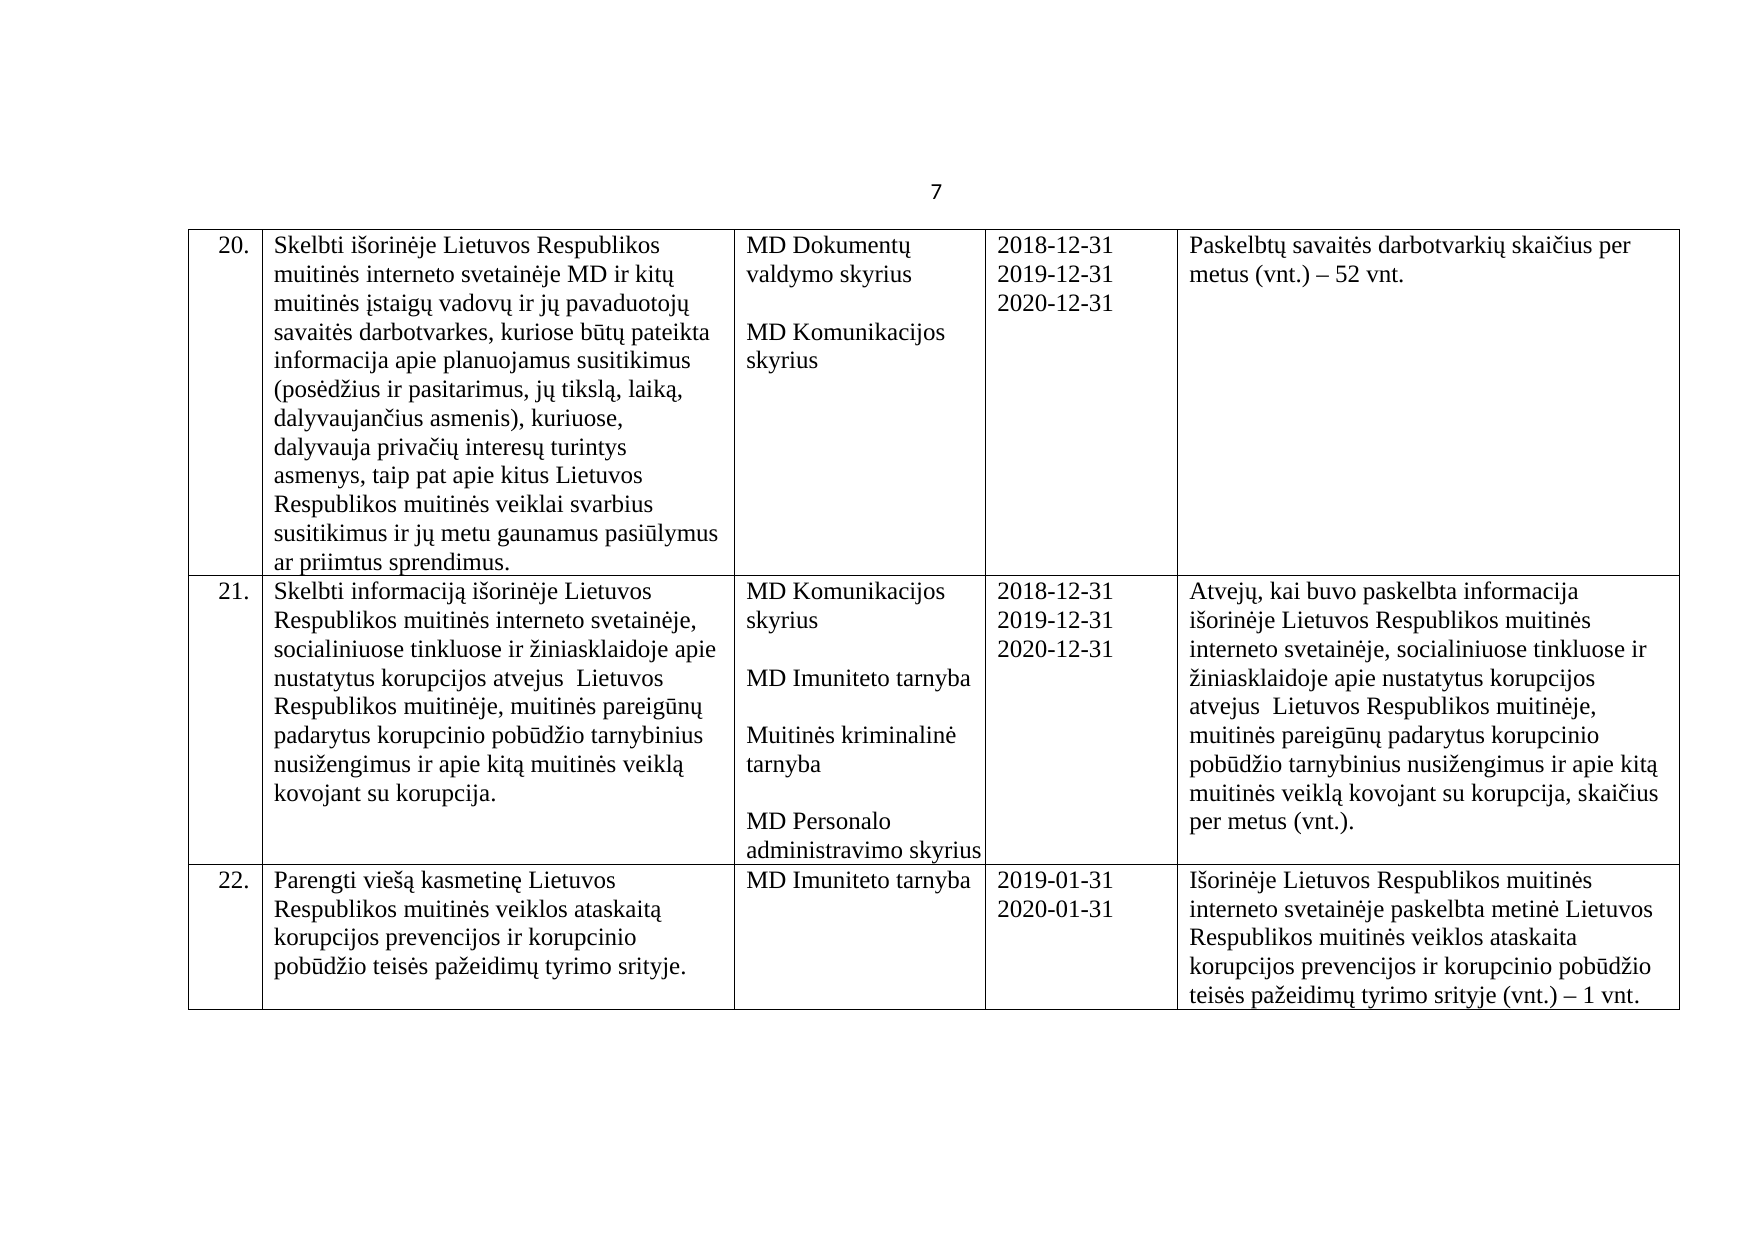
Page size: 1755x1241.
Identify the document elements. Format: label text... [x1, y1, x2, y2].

table_cell MD Dokumentų valdymo skyrius MD Komunikacijos skyrius [735, 230, 985, 575]
table_cell 2018-12-31 2019-12-31 2020-12-31 [986, 230, 1177, 575]
table_cell 2018-12-31 2019-12-31 2020-12-31 [986, 576, 1177, 864]
table_cell Paskelbtų savaitės darbotvarkių skaičius per metus (vnt.) – 52 vnt. [1178, 230, 1679, 575]
table_cell Skelbti informaciją išorinėje Lietuvos Respublikos muitinės interneto svetainėje, socialiniuose tinkluose ir žiniasklaidoje apie nustatytus korupcijos atvejus Lietuvos Respublikos muitinėje, muitinės pareigūnų padarytus korupcinio pobūdžio tarnybinius nusižengimus ir apie kitą muitinės veiklą kovojant su korupcija. [263, 576, 734, 864]
table_cell Parengti viešą kasmetinę Lietuvos Respublikos muitinės veiklos ataskaitą korupcijos prevencijos ir korupcinio pobūdžio teisės pažeidimų tyrimo srityje. [263, 865, 734, 1009]
table_cell MD Komunikacijos skyrius MD Imuniteto tarnyba Muitinės kriminalinė tarnyba MD Personalo administravimo skyrius [735, 576, 985, 864]
table_cell 22. [189, 865, 262, 1009]
table_cell 2019-01-31 2020-01-31 [986, 865, 1177, 1009]
table_cell Atvejų, kai buvo paskelbta informacija išorinėje Lietuvos Respublikos muitinės interneto svetainėje, socialiniuose tinkluose ir žiniasklaidoje apie nustatytus korupcijos atvejus Lietuvos Respublikos muitinėje, muitinės pareigūnų padarytus korupcinio pobūdžio tarnybinius nusižengimus ir apie kitą muitinės veiklą kovojant su korupcija, skaičius per metus (vnt.). [1178, 576, 1679, 864]
table_cell 20. [189, 230, 262, 575]
table_cell MD Imuniteto tarnyba [735, 865, 985, 1009]
table_cell 21. [189, 576, 262, 864]
table_cell Išorinėje Lietuvos Respublikos muitinės interneto svetainėje paskelbta metinė Lietuvos Respublikos muitinės veiklos ataskaita korupcijos prevencijos ir korupcinio pobūdžio teisės pažeidimų tyrimo srityje (vnt.) – 1 vnt. [1178, 865, 1679, 1009]
table_cell Skelbti išorinėje Lietuvos Respublikos muitinės interneto svetainėje MD ir kitų muitinės įstaigų vadovų ir jų pavaduotojų savaitės darbotvarkes, kuriose būtų pateikta informacija apie planuojamus susitikimus (posėdžius ir pasitarimus, jų tikslą, laiką, dalyvaujančius asmenis), kuriuose, dalyvauja privačių interesų turintys asmenys, taip pat apie kitus Lietuvos Respublikos muitinės veiklai svarbius susitikimus ir jų metu gaunamus pasiūlymus ar priimtus sprendimus. [263, 230, 734, 575]
